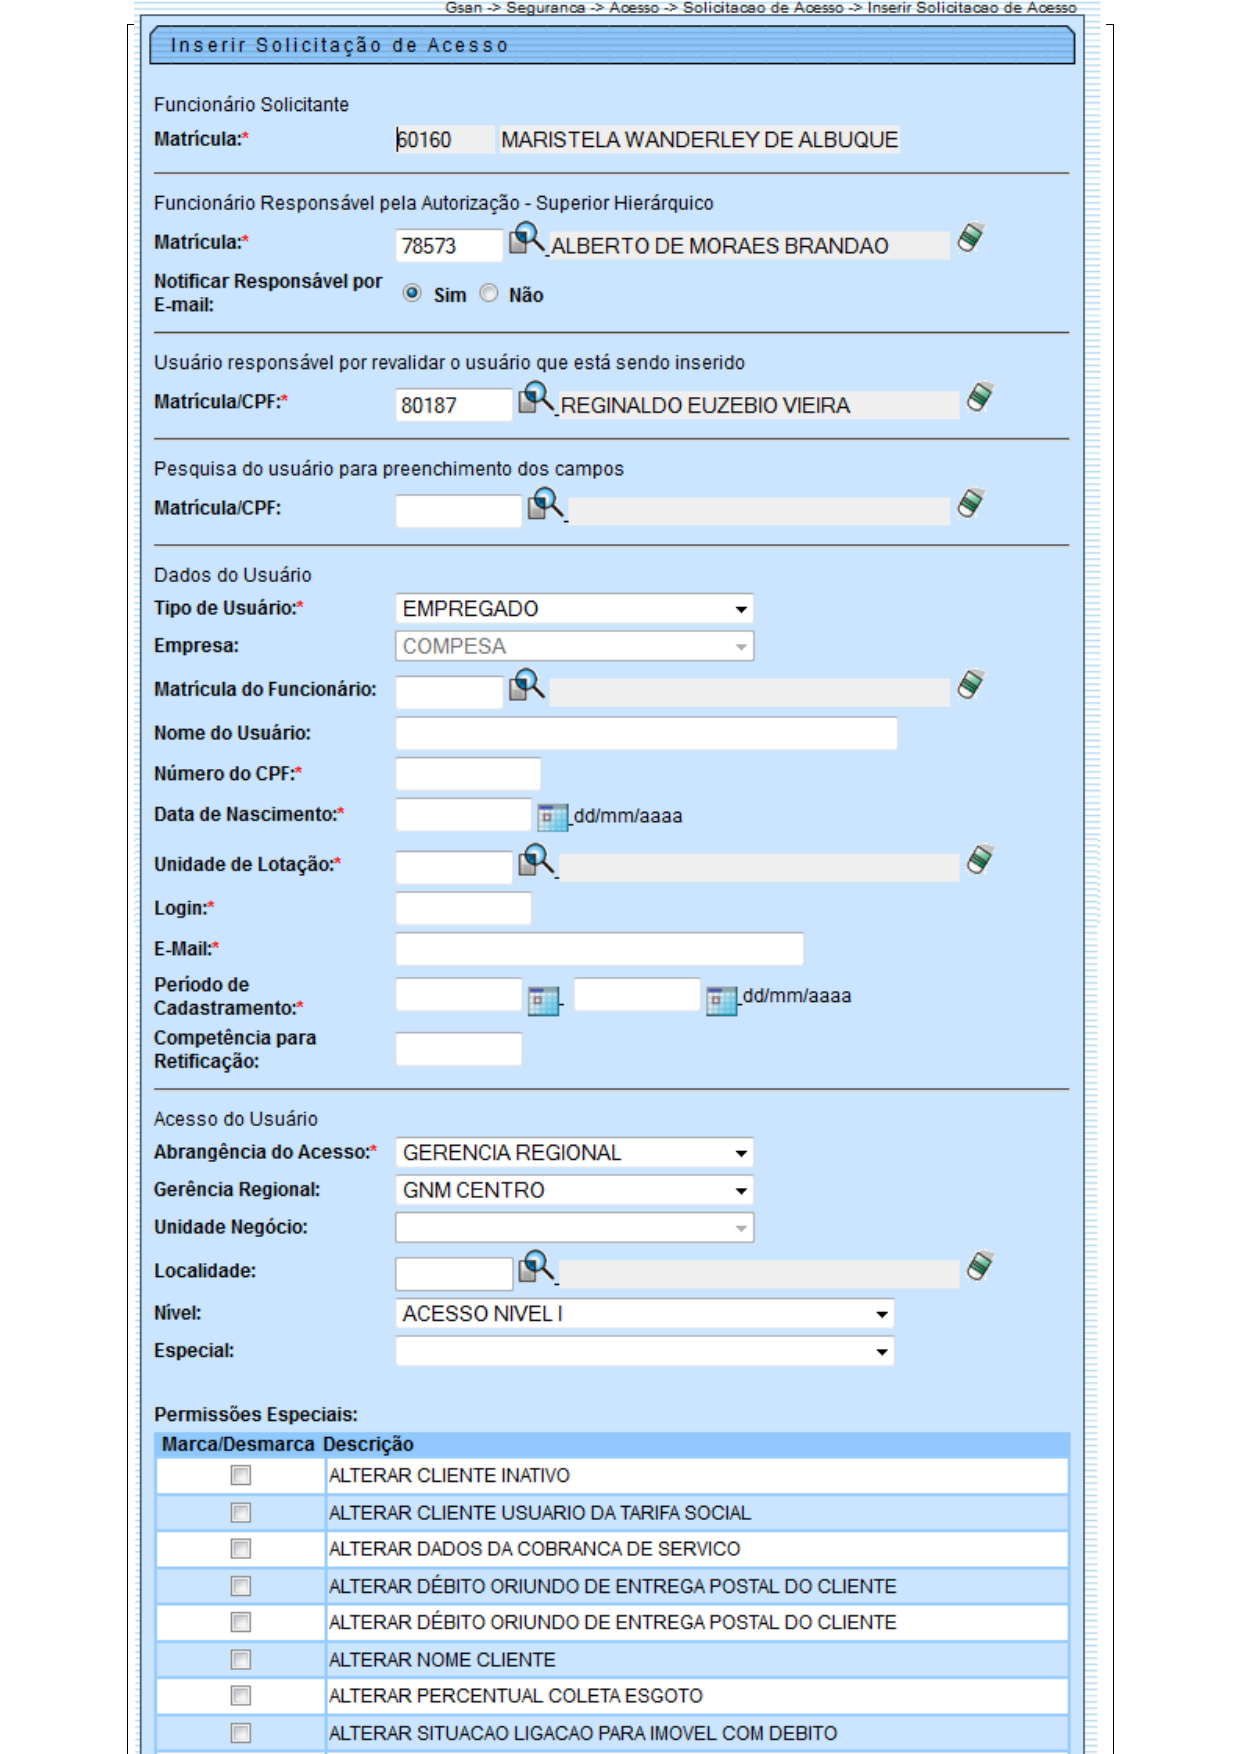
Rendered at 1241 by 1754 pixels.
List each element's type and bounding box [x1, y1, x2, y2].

table_header [1107, 25, 1113, 1754]
picture [134, 0, 1107, 1754]
table_header [128, 25, 134, 1754]
